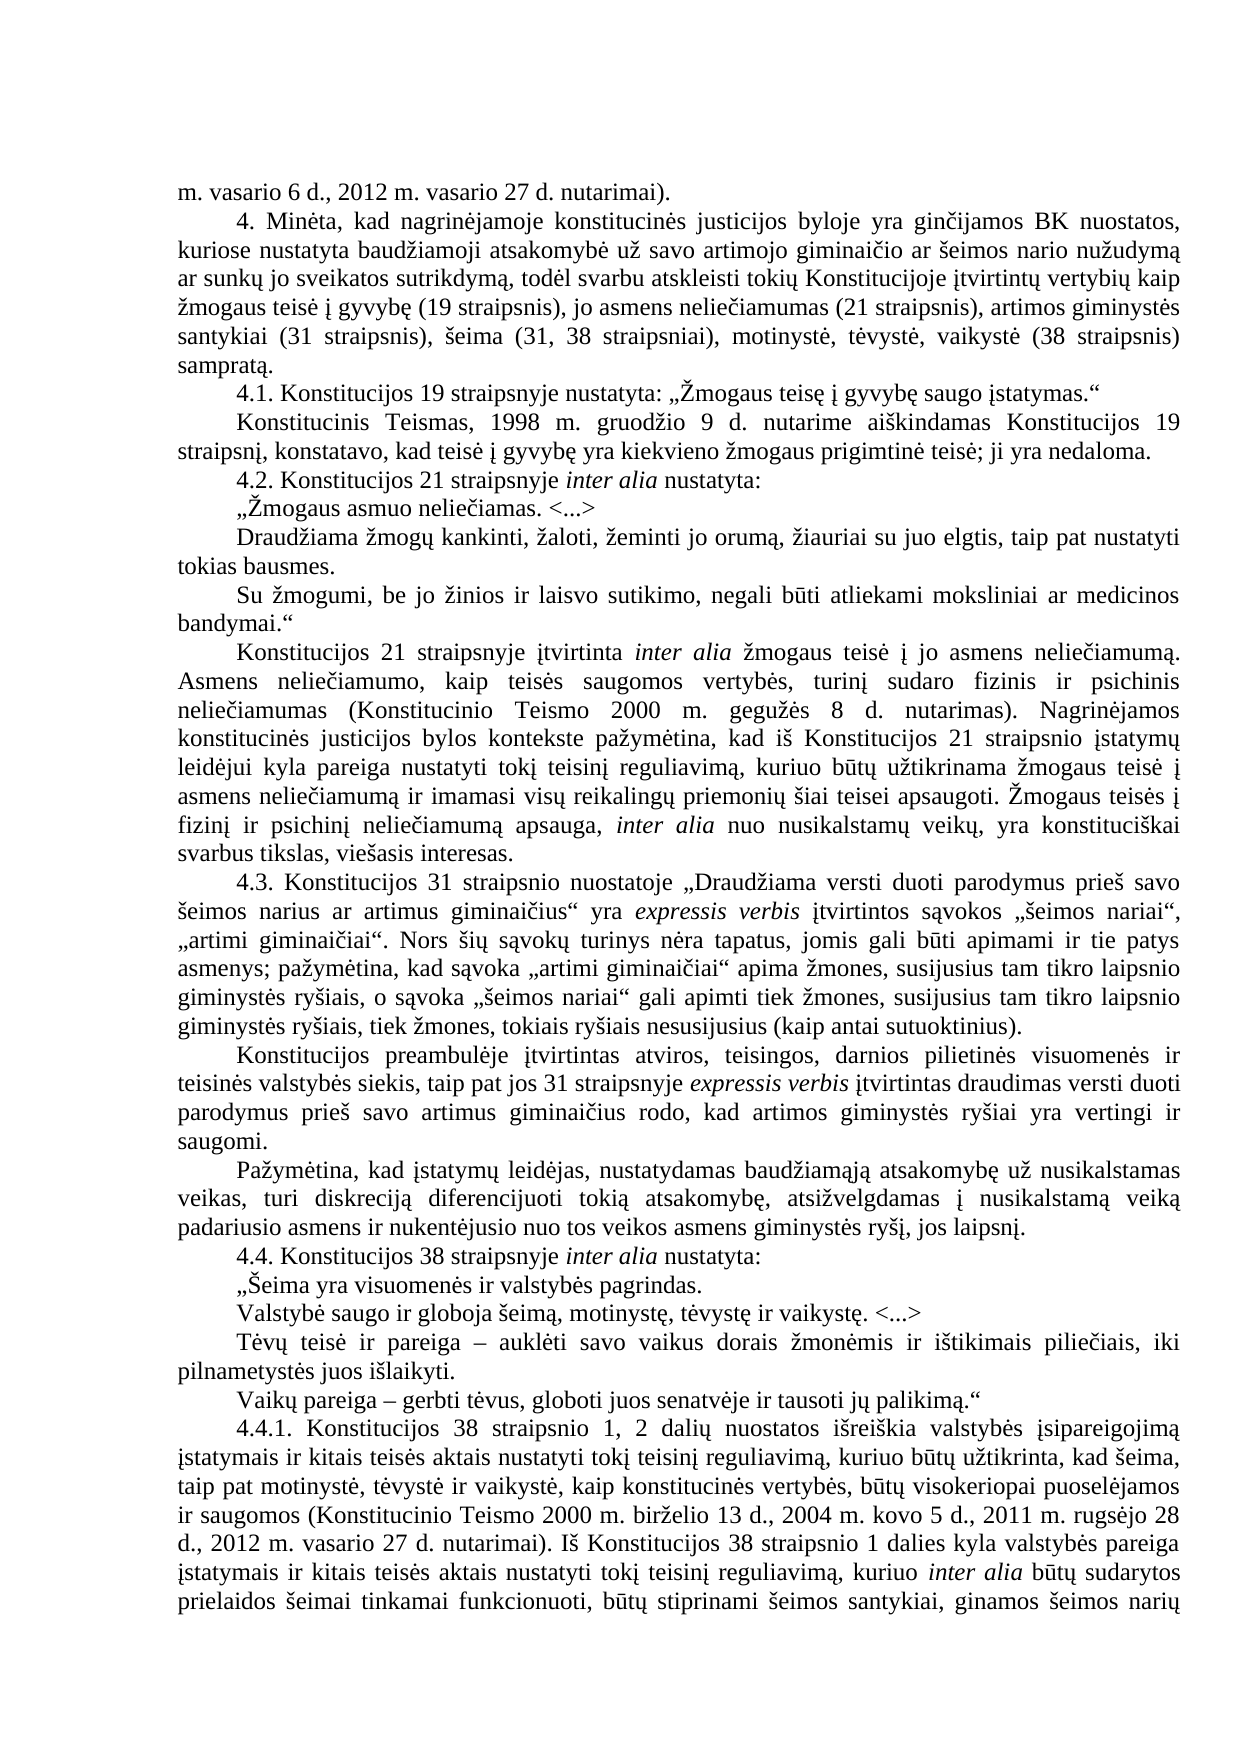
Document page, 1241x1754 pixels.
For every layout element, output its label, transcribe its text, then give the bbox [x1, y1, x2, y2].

text Tėvų teisė ir pareiga – auklėti savo vaikus dorais žmonėmis ir ištikimais piliečiais, iki pilnametystės juos išlaikyti. [177, 1327, 1181, 1385]
text Su žmogumi, be jo žinios ir laisvo sutikimo, negali būti atliekami moksliniai ar medicinos bandymai.“ [177, 580, 1181, 637]
text 4.4.1. Konstitucijos 38 straipsnio 1, 2 dalių nuostatos išreiškia valstybės įsipareigojimą įstatymais ir kitais teisės aktais nustatyti tokį teisinį reguliavimą, kuriuo būtų užtikrinta, kad šeima, taip pat motinystė, tėvystė ir vaikystė, kaip konstitucinės vertybės, būtų visokeriopai puoselėjamos ir saugomos (Konstitucinio Teismo 2000 m. birželio 13 d., 2004 m. kovo 5 d., 2011 m. rugsėjo 28 d., 2012 m. vasario 27 d. nutarimai). Iš Konstitucijos 38 straipsnio 1 dalies kyla valstybės pareiga įstatymais ir kitais teisės aktais nustatyti tokį teisinį reguliavimą, kuriuo inter alia būtų sudarytos prielaidos šeimai tinkamai funkcionuoti, būtų stiprinami šeimos santykiai, ginamos šeimos narių [177, 1413, 1181, 1615]
text Konstitucijos 21 straipsnyje įtvirtinta inter alia žmogaus teisė į jo asmens neliečiamumą. Asmens neliečiamumo, kaip teisės saugomos vertybės, turinį sudaro fizinis ir psichinis neliečiamumas (Konstitucinio Teismo 2000 m. gegužės 8 d. nutarimas). Nagrinėjamos konstitucinės justicijos bylos kontekste pažymėtina, kad iš Konstitucijos 21 straipsnio įstatymų leidėjui kyla pareiga nustatyti tokį teisinį reguliavimą, kuriuo būtų užtikrinama žmogaus teisė į asmens neliečiamumą ir imamasi visų reikalingų priemonių šiai teisei apsaugoti. Žmogaus teisės į fizinį ir psichinį neliečiamumą apsauga, inter alia nuo nusikalstamų veikų, yra konstituciškai svarbus tikslas, viešasis interesas. [177, 637, 1181, 867]
text Konstitucijos preambulėje įtvirtintas atviros, teisingos, darnios pilietinės visuomenės ir teisinės valstybės siekis, taip pat jos 31 straipsnyje expressis verbis įtvirtintas draudimas versti duoti parodymus prieš savo artimus giminaičius rodo, kad artimos giminystės ryšiai yra vertingi ir saugomi. [177, 1040, 1181, 1155]
text 4.3. Konstitucijos 31 straipsnio nuostatoje „Draudžiama versti duoti parodymus prieš savo šeimos narius ar artimus giminaičius“ yra expressis verbis įtvirtintos sąvokos „šeimos nariai“, „artimi giminaičiai“. Nors šių sąvokų turinys nėra tapatus, jomis gali būti apimami ir tie patys asmenys; pažymėtina, kad sąvoka „artimi giminaičiai“ apima žmones, susijusius tam tikro laipsnio giminystės ryšiais, o sąvoka „šeimos nariai“ gali apimti tiek žmones, susijusius tam tikro laipsnio giminystės ryšiais, tiek žmones, tokiais ryšiais nesusijusius (kaip antai sutuoktinius). [177, 867, 1181, 1040]
text Vaikų pareiga – gerbti tėvus, globoti juos senatvėje ir tausoti jų palikimą.“ [177, 1385, 1181, 1413]
text Valstybė saugo ir globoja šeimą, motinystę, tėvystę ir vaikystę. <...> [177, 1298, 1181, 1327]
text „Žmogaus asmuo neliečiamas. <...> [177, 493, 1181, 522]
text Konstitucinis Teismas, 1998 m. gruodžio 9 d. nutarime aiškindamas Konstitucijos 19 straipsnį, konstatavo, kad teisė į gyvybę yra kiekvieno žmogaus prigimtinė teisė; ji yra nedaloma. [177, 407, 1181, 465]
text m. vasario 6 d., 2012 m. vasario 27 d. nutarimai). [177, 177, 1181, 206]
text 4.2. Konstitucijos 21 straipsnyje inter alia nustatyta: [177, 465, 1181, 493]
text Pažymėtina, kad įstatymų leidėjas, nustatydamas baudžiamąją atsakomybę už nusikalstamas veikas, turi diskreciją diferencijuoti tokią atsakomybę, atsižvelgdamas į nusikalstamą veiką padariusio asmens ir nukentėjusio nuo tos veikos asmens giminystės ryšį, jos laipsnį. [177, 1155, 1181, 1241]
text 4. Minėta, kad nagrinėjamoje konstitucinės justicijos byloje yra ginčijamos BK nuostatos, kuriose nustatyta baudžiamoji atsakomybė už savo artimojo giminaičio ar šeimos nario nužudymą ar sunkų jo sveikatos sutrikdymą, todėl svarbu atskleisti tokių Konstitucijoje įtvirtintų vertybių kaip žmogaus teisė į gyvybę (19 straipsnis), jo asmens neliečiamumas (21 straipsnis), artimos giminystės santykiai (31 straipsnis), šeima (31, 38 straipsniai), motinystė, tėvystė, vaikystė (38 straipsnis) sampratą. [177, 206, 1181, 378]
text 4.1. Konstitucijos 19 straipsnyje nustatyta: „Žmogaus teisę į gyvybę saugo įstatymas.“ [177, 378, 1181, 407]
text „Šeima yra visuomenės ir valstybės pagrindas. [177, 1270, 1181, 1298]
text 4.4. Konstitucijos 38 straipsnyje inter alia nustatyta: [177, 1241, 1181, 1270]
text Draudžiama žmogų kankinti, žaloti, žeminti jo orumą, žiauriai su juo elgtis, taip pat nustatyti tokias bausmes. [177, 522, 1181, 580]
